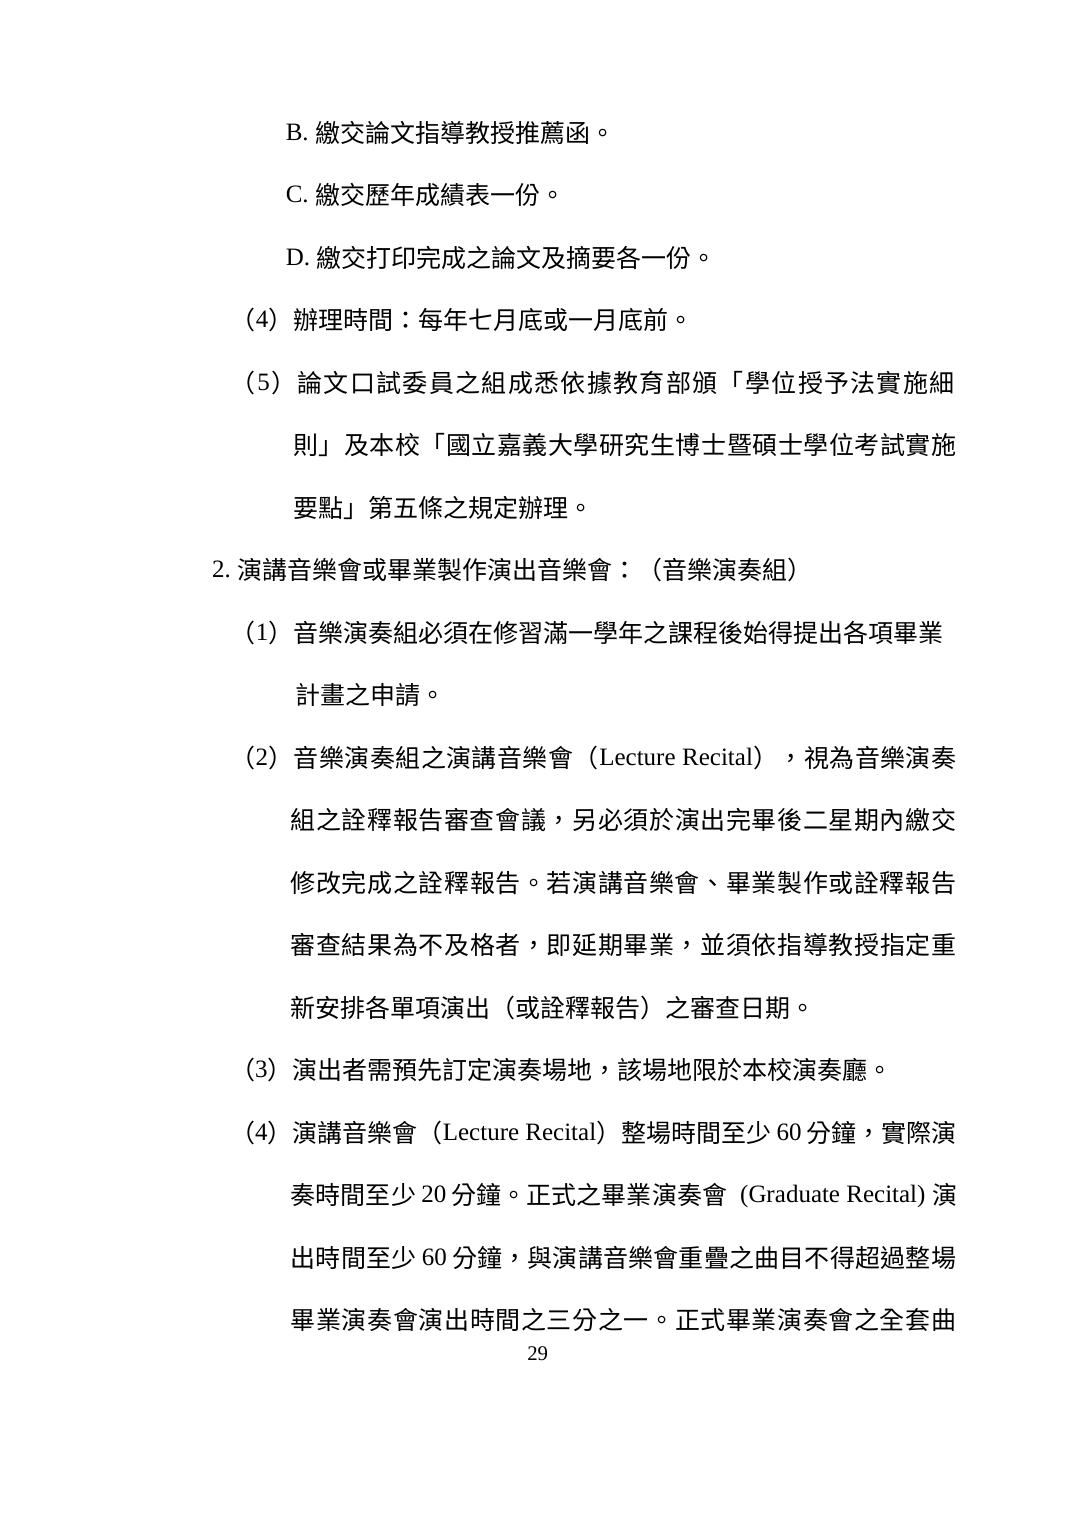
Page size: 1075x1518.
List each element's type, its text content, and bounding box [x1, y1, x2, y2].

text D. 繳交打印完成之論文及摘要各一份。 [118, 214, 957, 277]
text （2）音樂演奏組之演講音樂會（Lecture Recital），視為音樂演奏組之詮釋報告審查會議，另必須於演出完畢後二星期內繳交修改完成之詮釋報告。若演講音樂會、畢業製作或詮釋報告審查結果為不及格者，即延期畢業，並須依指導教授指定重新安排各單項演出（或詮釋報告）之審查日期。 [230, 714, 957, 1027]
text （4）演講音樂會（Lecture Recital）整場時間至少60分鐘，實際演奏時間至少20分鐘。正式之畢業演奏會 (Graduate Recital) 演出時間至少60分鐘，與演講音樂會重疊之曲目不得超過整場畢業演奏會演出時間之三分之一。正式畢業演奏會之全套曲 [230, 1089, 957, 1339]
text C. 繳交歷年成績表一份。 [118, 152, 957, 214]
text （4）辦理時間：每年七月底或一月底前。 [118, 277, 957, 339]
text B. 繳交論文指導教授推薦函。 [118, 89, 957, 152]
text （1）音樂演奏組必須在修習滿一學年之課程後始得提出各項畢業計畫之申請。 [231, 589, 957, 714]
text （3）演出者需預先訂定演奏場地，該場地限於本校演奏廳。 [230, 1027, 957, 1089]
text 2. 演講音樂會或畢業製作演出音樂會：（音樂演奏組） [118, 527, 957, 589]
text （5）論文口試委員之組成悉依據教育部頒「學位授予法實施細則」及本校「國立嘉義大學研究生博士暨碩士學位考試實施要點」第五條之規定辦理。 [231, 339, 957, 527]
